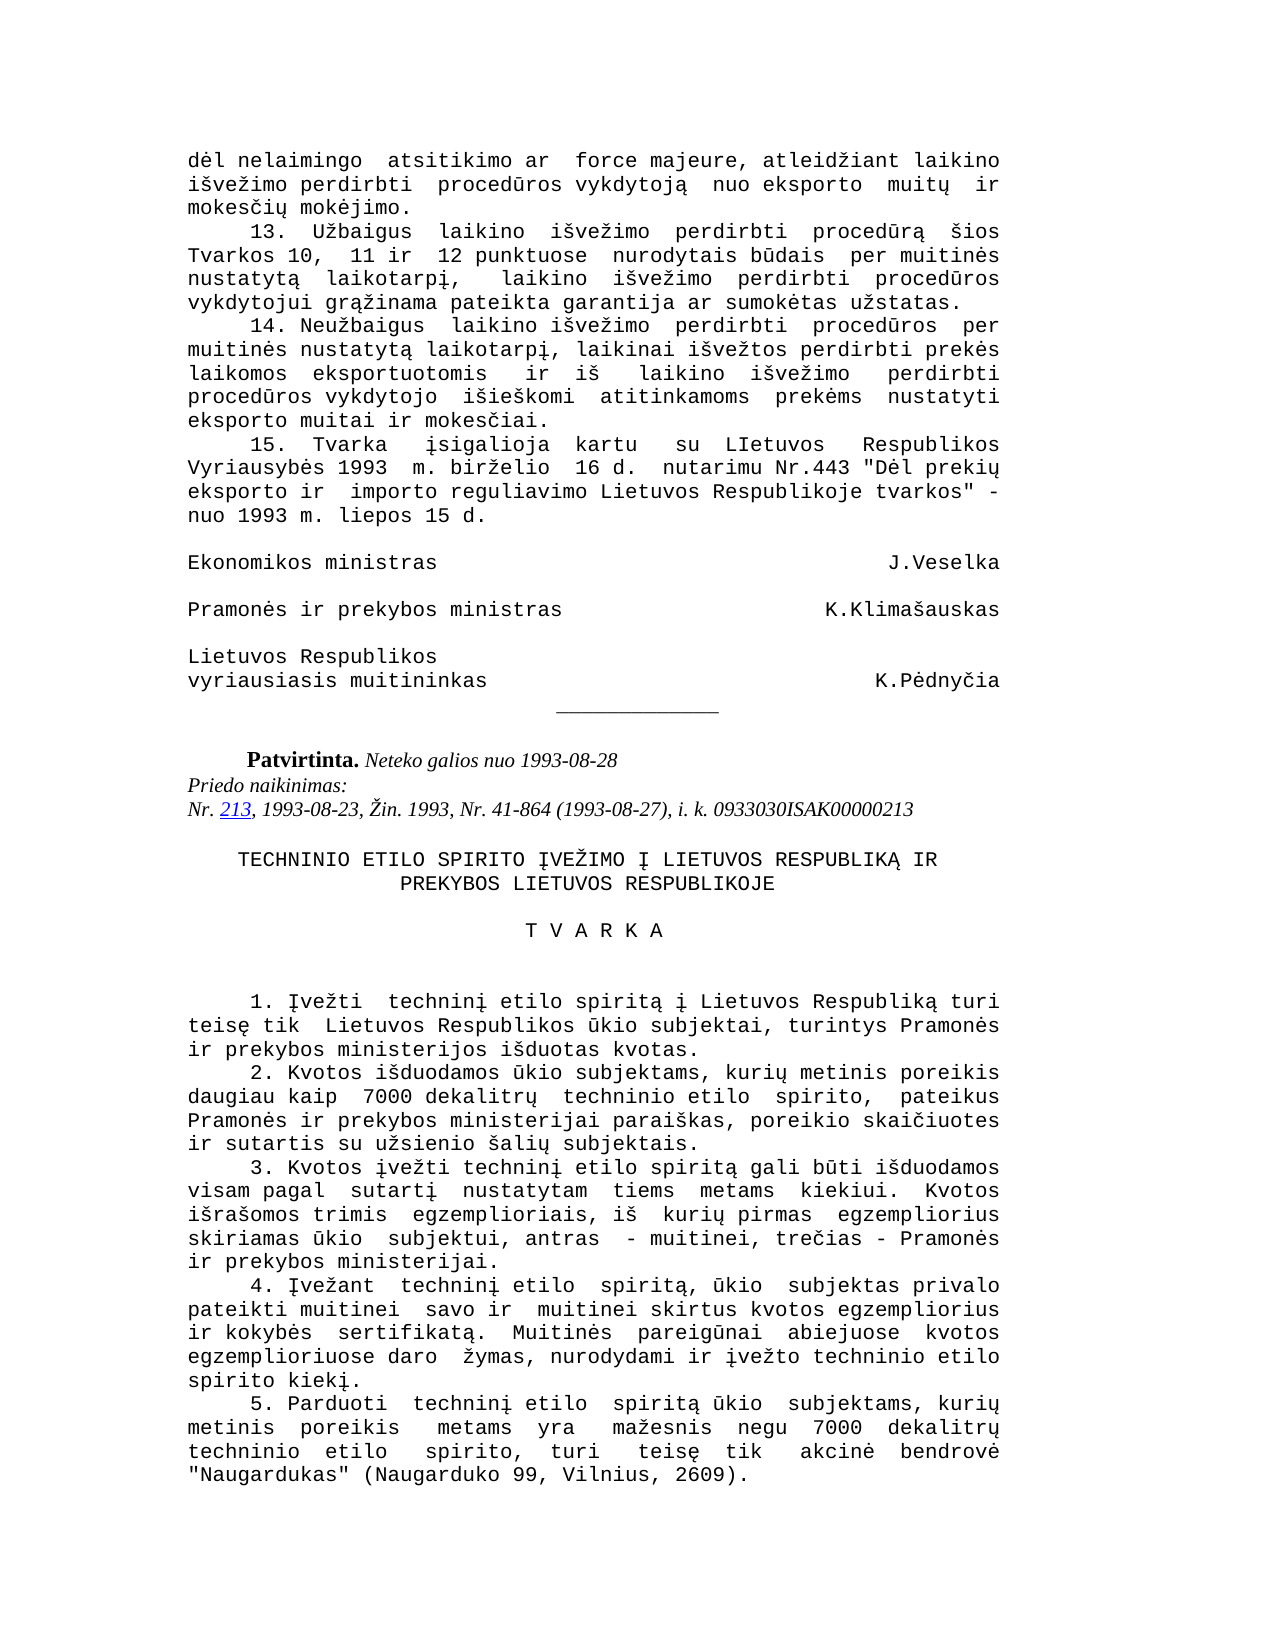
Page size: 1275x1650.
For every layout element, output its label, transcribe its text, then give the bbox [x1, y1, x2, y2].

text eksporto ir importo reguliavimo Lietuvos Respublikoje tvarkos" - [187, 481, 1087, 505]
text 5. Parduoti techninį etilo spiritą ūkio subjektams, kurių [187, 1393, 1087, 1417]
text 13. Užbaigus laikino išvežimo perdirbti procedūrą šios [187, 221, 1087, 244]
text nustatytą laikotarpį, laikino išvežimo perdirbti procedūros [187, 268, 1087, 292]
text Pramonės ir prekybos ministras K.Klimašauskas [187, 599, 1087, 623]
text 15. Tvarka įsigalioja kartu su LIetuvos Respublikos [187, 434, 1087, 457]
text nuo 1993 m. liepos 15 d. [187, 505, 1087, 528]
text T V A R K A [187, 920, 1087, 944]
text išvežimo perdirbti procedūros vykdytoją nuo eksporto muitų ir [187, 174, 1087, 197]
text 3. Kvotos įvežti techninį etilo spiritą gali būti išduodamos [187, 1157, 1087, 1181]
text daugiau kaip 7000 dekalitrų techninio etilo spirito, pateikus [187, 1086, 1087, 1109]
text Vyriausybės 1993 m. birželio 16 d. nutarimu Nr.443 "Dėl prekių [187, 457, 1087, 481]
text laikomos eksportuotomis ir iš laikino išvežimo perdirbti [187, 363, 1087, 386]
text TECHNINIO ETILO SPIRITO ĮVEŽIMO Į LIETUVOS RESPUBLIKĄ IR [187, 849, 1087, 873]
text 1. Įvežti techninį etilo spiritą į Lietuvos Respubliką turi [187, 991, 1087, 1015]
text "Naugardukas" (Naugarduko 99, Vilnius, 2609). [187, 1464, 1087, 1488]
text 14. Neužbaigus laikino išvežimo perdirbti procedūros per [187, 316, 1087, 339]
text 4. Įvežant techninį etilo spiritą, ūkio subjektas privalo [187, 1275, 1087, 1299]
text ir prekybos ministerijai. [187, 1251, 1087, 1275]
text mokesčių mokėjimo. [187, 197, 1087, 221]
text skiriamas ūkio subjektui, antras - muitinei, trečias - Pramonės [187, 1228, 1087, 1251]
text Lietuvos Respublikos [187, 647, 1087, 670]
text teisę tik Lietuvos Respublikos ūkio subjektai, turintys Pramonės [187, 1015, 1087, 1039]
text vykdytojui grąžinama pateikta garantija ar sumokėtas užstatas. [187, 292, 1087, 316]
text ir kokybės sertifikatą. Muitinės pareigūnai abiejuose kvotos [187, 1322, 1087, 1346]
text procedūros vykdytojo išieškomi atitinkamoms prekėms nustatyti [187, 386, 1087, 410]
text spirito kiekį. [187, 1370, 1087, 1393]
text egzemplioriuose daro žymas, nurodydami ir įvežto techninio etilo [187, 1346, 1087, 1370]
text eksporto muitai ir mokesčiai. [187, 410, 1087, 434]
text visam pagal sutartį nustatytam tiems metams kiekiui. Kvotos [187, 1181, 1087, 1204]
text pateikti muitinei savo ir muitinei skirtus kvotos egzempliorius [187, 1299, 1087, 1322]
text muitinės nustatytą laikotarpį, laikinai išvežtos perdirbti prekės [187, 339, 1087, 363]
text Priedo naikinimas: [187, 773, 1087, 797]
text techninio etilo spirito, turi teisę tik akcinė bendrovė [187, 1441, 1087, 1464]
text dėl nelaimingo atsitikimo ar force majeure, atleidžiant laikino [187, 150, 1087, 174]
text ir prekybos ministerijos išduotas kvotas. [187, 1039, 1087, 1062]
text Nr. 213, 1993-08-23, Žin. 1993, Nr. 41-864 (1993-08-27), i. k. 0933030ISAK00000213 [187, 797, 1087, 821]
text Tvarkos 10, 11 ir 12 punktuose nurodytais būdais per muitinės [187, 244, 1087, 268]
text PREKYBOS LIETUVOS RESPUBLIKOJE [187, 873, 1087, 897]
text Pramonės ir prekybos ministerijai paraiškas, poreikio skaičiuotes [187, 1109, 1087, 1133]
text metinis poreikis metams yra mažesnis negu 7000 dekalitrų [187, 1417, 1087, 1441]
text išrašomos trimis egzemplioriais, iš kurių pirmas egzempliorius [187, 1204, 1087, 1228]
text ir sutartis su užsienio šalių subjektais. [187, 1133, 1087, 1157]
text vyriausiasis muitininkas K.Pėdnyčia [187, 670, 1087, 694]
text _____________ [187, 694, 1087, 717]
text Ekonomikos ministras J.Veselka [187, 552, 1087, 576]
text 2. Kvotos išduodamos ūkio subjektams, kurių metinis poreikis [187, 1062, 1087, 1086]
text Patvirtinta. Neteko galios nuo 1993-08-28 [187, 746, 1087, 773]
